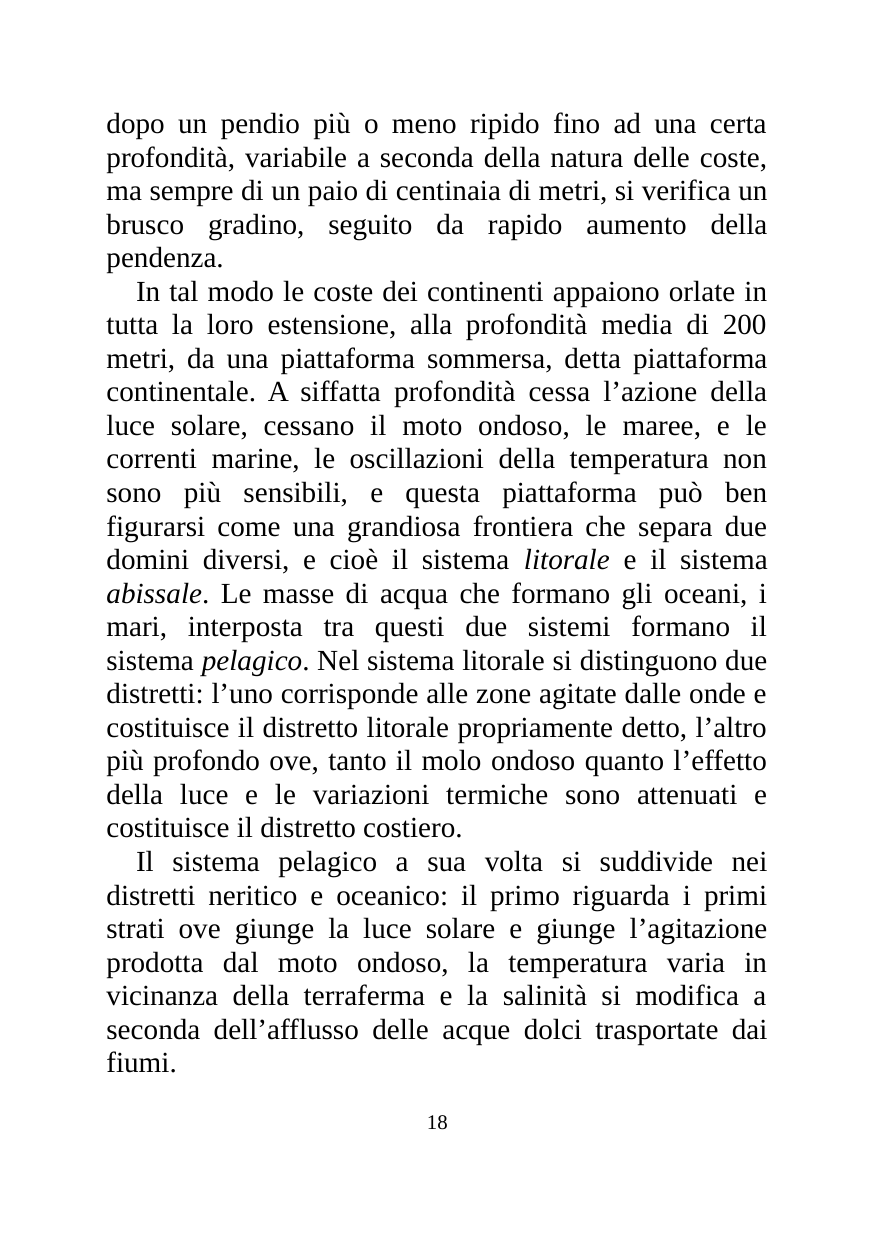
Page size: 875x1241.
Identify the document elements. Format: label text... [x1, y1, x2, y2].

text Il sistema pelagico a sua volta si suddivide nei distretti neritico e oceanico: il primo riguarda i primi strati ove giunge la luce solare e giunge l’agitazione prodotta dal moto ondoso, la temperatura varia in vicinanza della terraferma e la salinità si modifica a seconda dell’afflusso delle acque dolci trasportate dai fiumi. [106, 844, 768, 1079]
text dopo un pendio più o meno ripido fino ad una certa profondità, variabile a seconda della natura delle coste, ma sempre di un paio di centinaia di metri, si verifica un brusco gradino, seguito da rapido aumento della pendenza. [106, 106, 768, 274]
text In tal modo le coste dei continenti appaiono orlate in tutta la loro estensione, alla profondità media di 200 metri, da una piattaforma sommersa, detta piattaforma continentale. A siffatta profondità cessa l’azione della luce solare, cessano il moto ondoso, le maree, e le correnti marine, le oscillazioni della temperatura non sono più sensibili, e questa piattaforma può ben figurarsi come una grandiosa frontiera che separa due domini diversi, e cioè il sistema litorale e il sistema abissale. Le masse di acqua che formano gli oceani, i mari, interposta tra questi due sistemi formano il sistema pelagico. Nel sistema litorale si distinguono due distretti: l’uno corrisponde alle zone agitate dalle onde e costituisce il distretto litorale propriamente detto, l’altro più profondo ove, tanto il molo ondoso quanto l’effetto della luce e le variazioni termiche sono attenuati e costituisce il distretto costiero. [106, 274, 768, 844]
